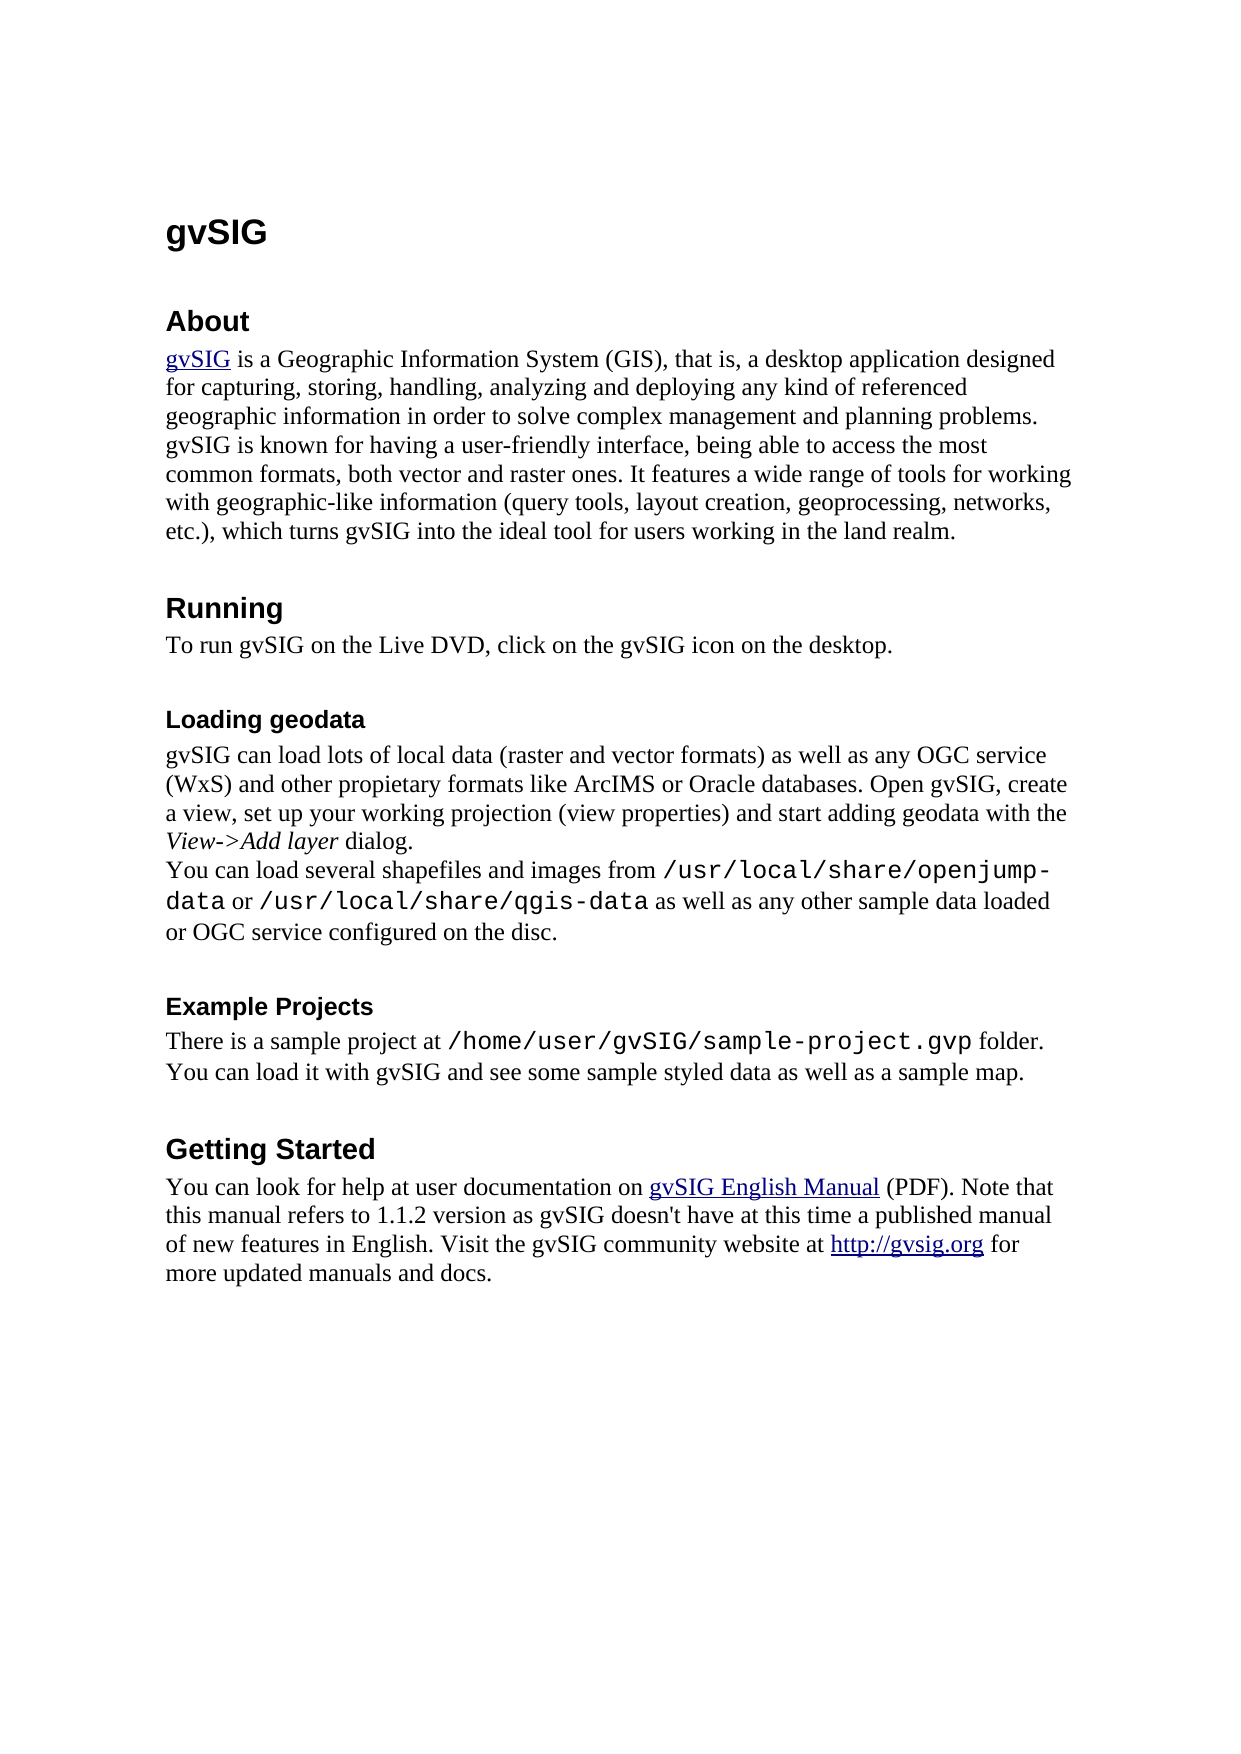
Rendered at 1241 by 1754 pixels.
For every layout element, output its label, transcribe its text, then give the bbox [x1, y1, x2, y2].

text There is a sample project at /home/user/gvSIG/sample-project.gvp folder. You can load it with gvSIG and see some sample styled data as well as a sample map. [165, 1026, 1075, 1086]
text To run gvSIG on the Live DVD, click on the gvSIG icon on the desktop. [165, 631, 1075, 659]
text gvSIG is a Geographic Information System (GIS), that is, a desktop application designed for capturing, storing, handling, analyzing and deploying any kind of referenced geographic information in order to solve complex management and planning problems. gvSIG is known for having a user-friendly interface, being able to access the most common formats, both vector and raster ones. It features a wide range of tools for working with geographic-like information (query tools, layout creation, geoprocessing, networks, etc.), which turns gvSIG into the ideal tool for users working in the land realm. [165, 344, 1075, 545]
subtitle Example Projects [165, 991, 1075, 1020]
subtitle Loading geodata [165, 705, 1075, 734]
subtitle gvSIG [165, 211, 1075, 252]
subtitle About [165, 304, 1075, 337]
text gvSIG can load lots of local data (raster and vector formats) as well as any OGC service (WxS) and other propietary formats like ArcIMS or Oracle databases. Open gvSIG, create a view, set up your working projection (view properties) and start adding geodata with the View->Add layer dialog. [165, 740, 1075, 855]
subtitle Getting Started [165, 1132, 1075, 1165]
text You can look for help at user documentation on gvSIG English Manual (PDF). Note that this manual refers to 1.1.2 version as gvSIG doesn't have at this time a published manual of new features in English. Visit the gvSIG community website at http://gvsig.org for more updated manuals and docs. [165, 1172, 1075, 1287]
text You can load several shapefiles and images from /usr/local/share/openjump-data or /usr/local/share/qgis-data as well as any other sample data loaded or OGC service configured on the disc. [165, 855, 1075, 946]
subtitle Running [165, 591, 1075, 624]
